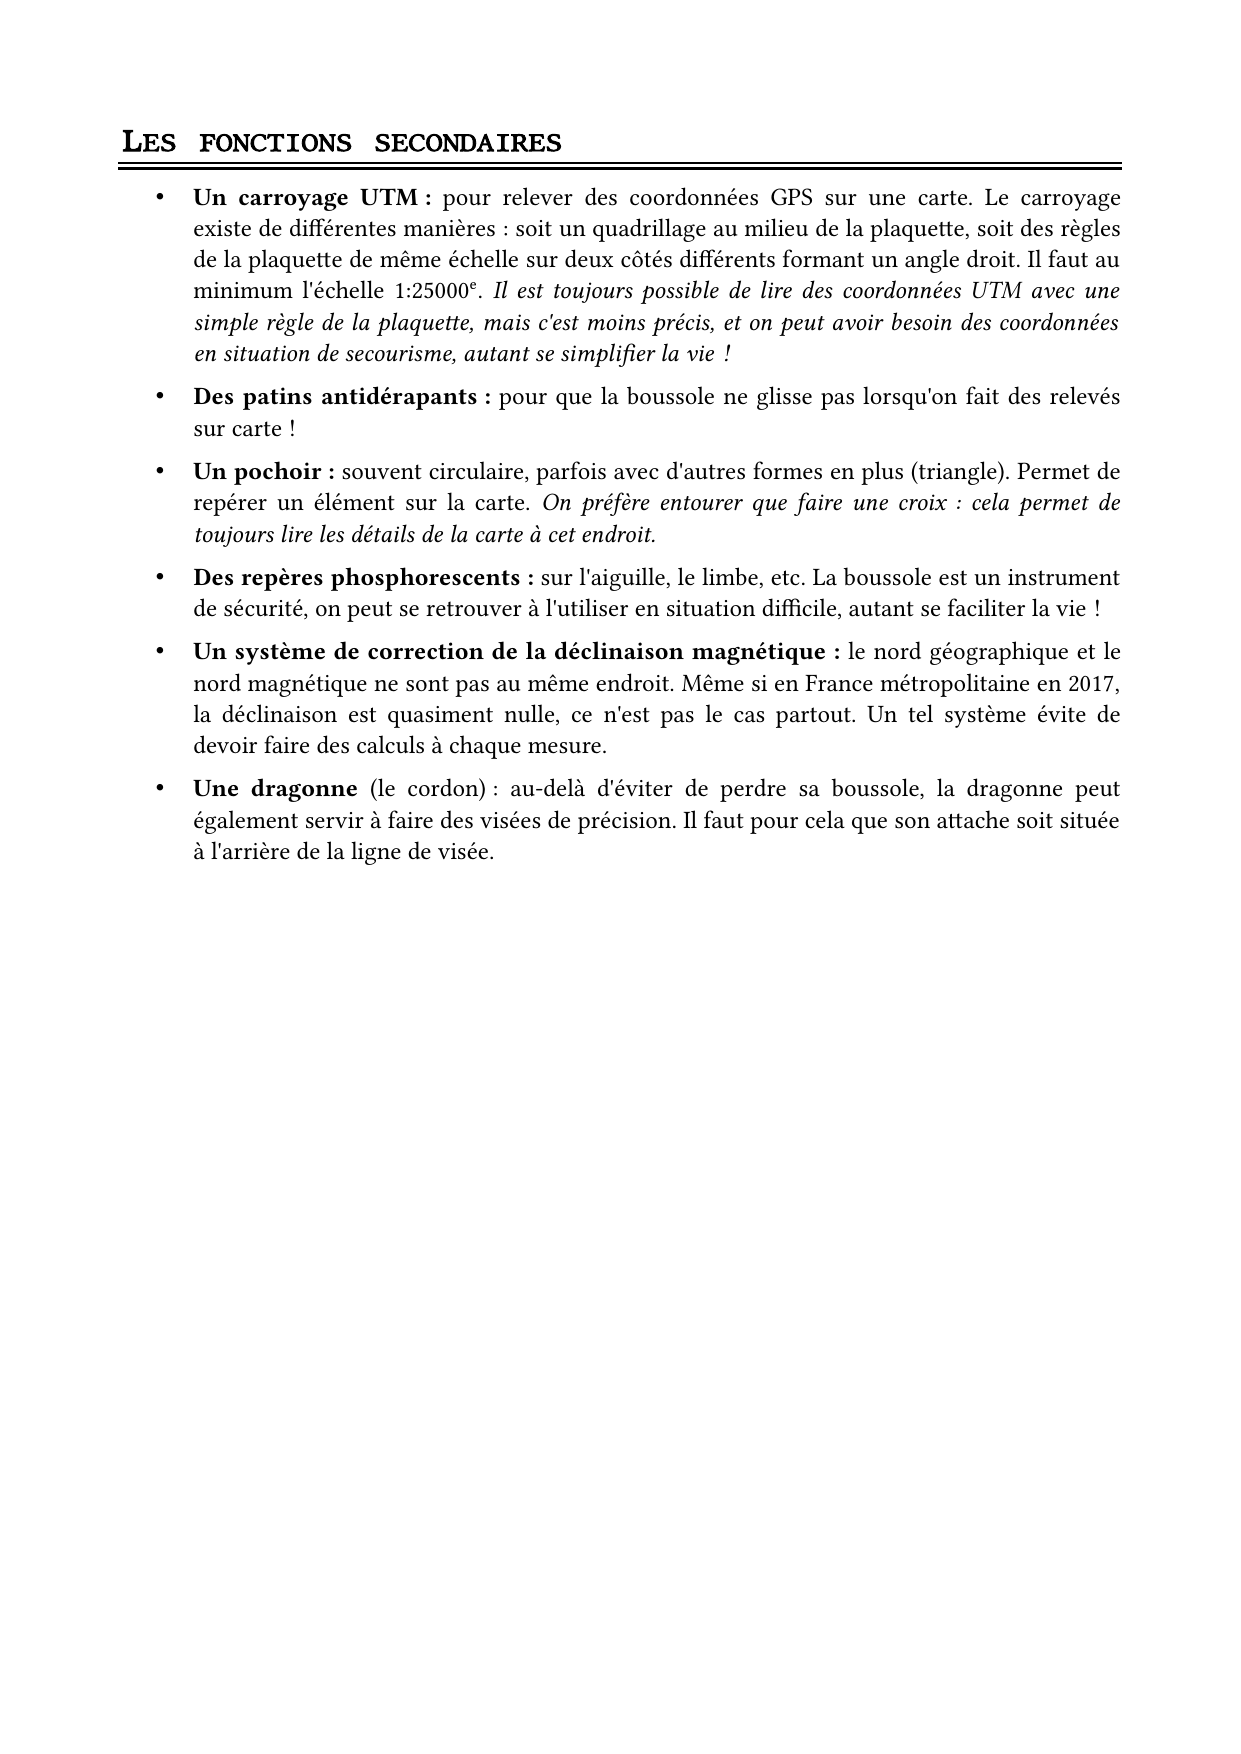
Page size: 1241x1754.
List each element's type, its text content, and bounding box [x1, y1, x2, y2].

list Un pochoir : souvent circulaire, parfois avec d'autres formes en plus (triangle). Permet de repérer un élément sur la carte. On préfère entourer que faire une croix : cela permet de toujours lire les détails de la carte à cet endroit. [156, 457, 1122, 548]
list Des patins antidérapants : pour que la boussole ne glisse pas lorsqu'on fait des relevés sur carte ! [156, 382, 1122, 442]
list Des repères phosphorescents : sur l'aiguille, le limbe, etc. La boussole est un instrument de sécurité, on peut se retrouver à l'utiliser en situation difficile, autant se faciliter la vie ! [156, 563, 1122, 623]
list Un carroyage UTM : pour relever des coordonnées GPS sur une carte. Le carroyage existe de différentes manières : soit un quadrillage au milieu de la plaquette, soit des règles de la plaquette de même échelle sur deux côtés différents formant un angle droit. Il faut au minimum l'échelle 1:25000ᵉ. Il est toujours possible de lire des coordonnées UTM avec une simple règle de la plaquette, mais c'est moins précis, et on peut avoir besoin des coordonnées en situation de secourisme, autant se simplifier la vie ! [156, 182, 1122, 368]
list Une dragonne (le cordon) : au-delà d'éviter de perdre sa boussole, la dragonne peut également servir à faire des visées de précision. Il faut pour cela que son attache soit située à l'arrière de la ligne de visée. [156, 774, 1122, 866]
subtitle Les fonctions secondaires [118, 118, 1122, 162]
list Un système de correction de la déclinaison magnétique : le nord géographique et le nord magnétique ne sont pas au même endroit. Même si en France métropolitaine en 2017, la déclinaison est quasiment nulle, ce n'est pas le cas partout. Un tel système évite de devoir faire des calculs à chaque mesure. [156, 637, 1122, 760]
